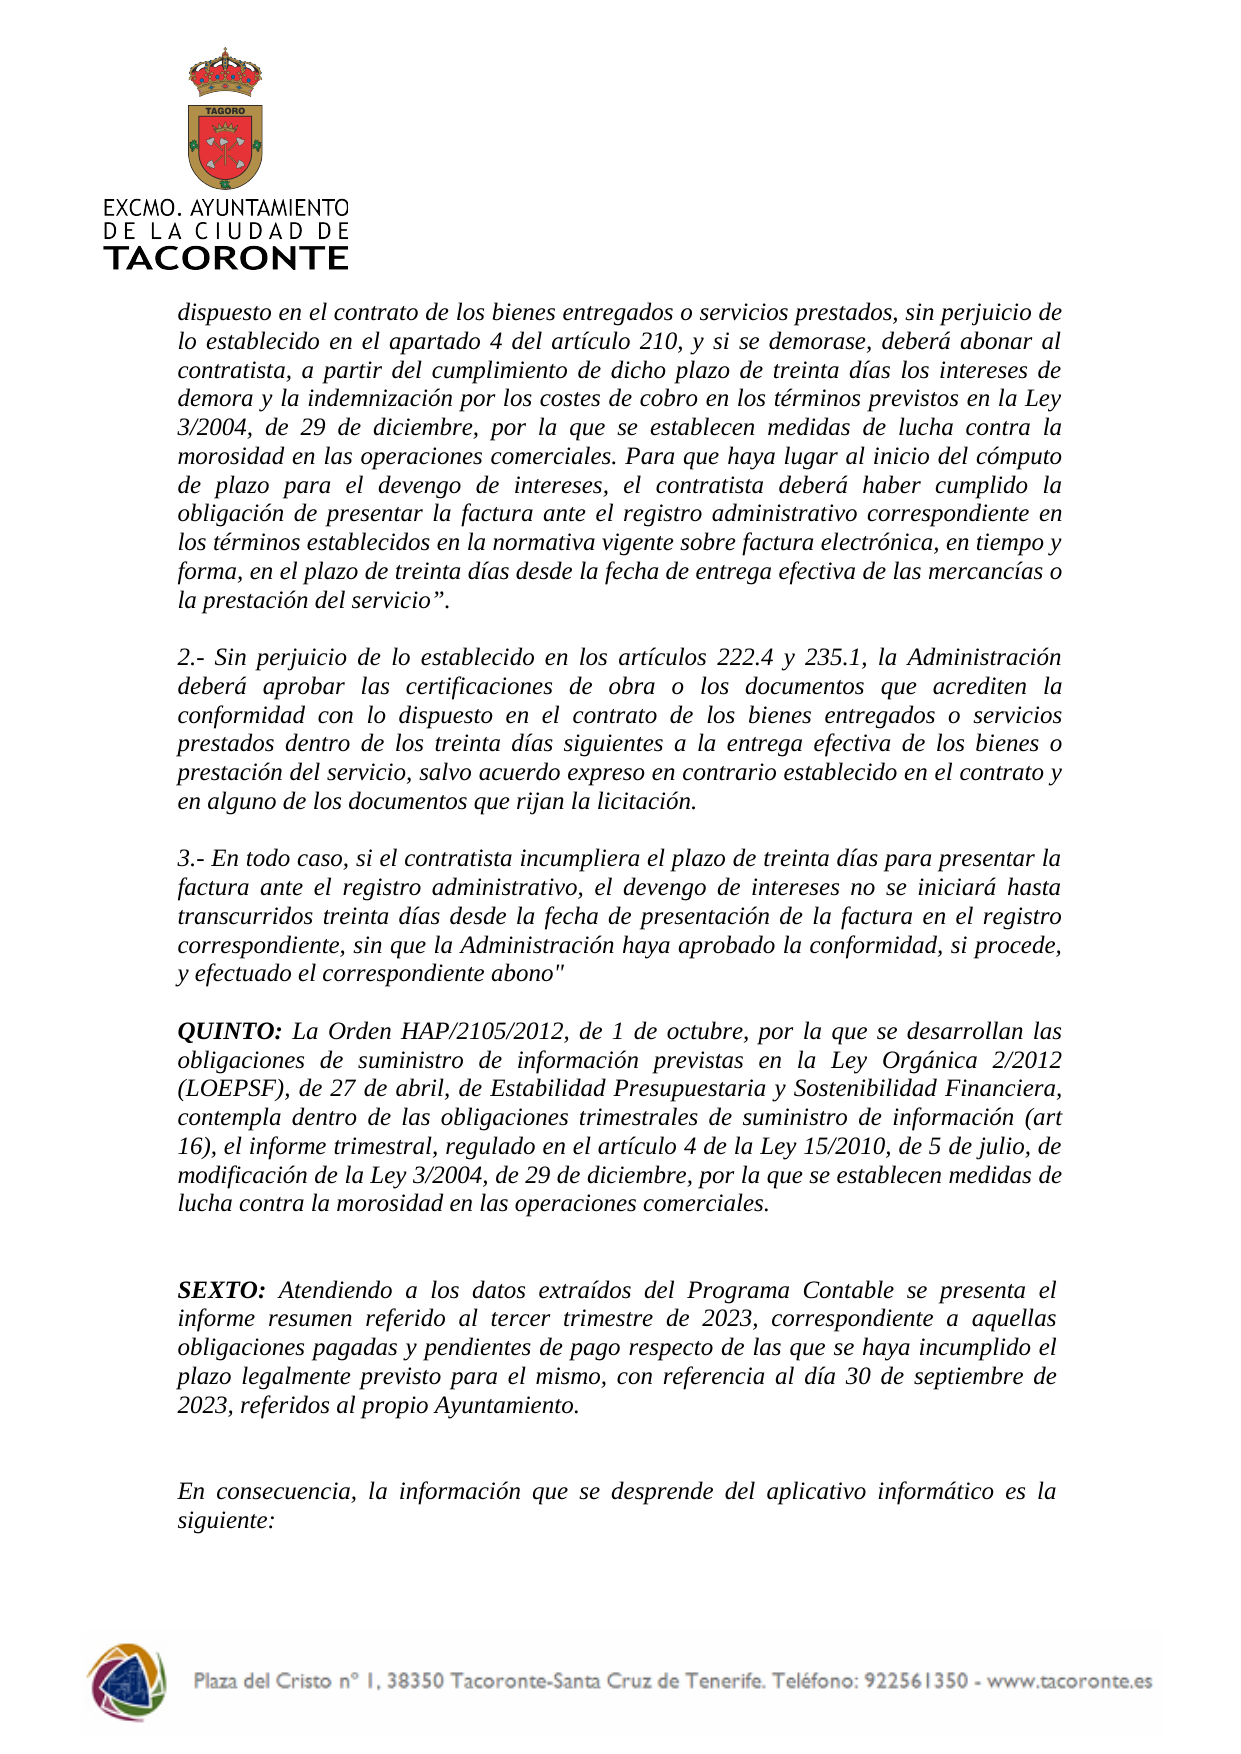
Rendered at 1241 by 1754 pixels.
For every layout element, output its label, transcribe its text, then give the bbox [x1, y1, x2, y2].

text QUINTO: La Orden HAP/2105/2012, de 1 de octubre, por la que se desarrollan las obligaciones de suministro de información previstas en la Ley Orgánica 2/2012 (LOEPSF), de 27 de abril, de Estabilidad Presupuestaria y Sostenibilidad Financiera, contempla dentro de las obligaciones trimestrales de suministro de información (art 16), el informe trimestral, regulado en el artículo 4 de la Ley 15/2010, de 5 de julio, de modificación de la Ley 3/2004, de 29 de diciembre, por la que se establecen medidas de lucha contra la morosidad en las operaciones comerciales. [177, 1016, 1063, 1217]
text dispuesto en el contrato de los bienes entregados o servicios prestados, sin perjuicio de lo establecido en el apartado 4 del artículo 210, y si se demorase, deberá abonar al contratista, a partir del cumplimiento de dicho plazo de treinta días los intereses de demora y la indemnización por los costes de cobro en los términos previstos en la Ley 3/2004, de 29 de diciembre, por la que se establecen medidas de lucha contra la morosidad en las operaciones comerciales. Para que haya lugar al inicio del cómputo de plazo para el devengo de intereses, el contratista deberá haber cumplido la obligación de presentar la factura ante el registro administrativo correspondiente en los términos establecidos en la normativa vigente sobre factura electrónica, en tiempo y forma, en el plazo de treinta días desde la fecha de entrega efectiva de las mercancías o la prestación del servicio”. [177, 297, 1063, 613]
picture [80, 1630, 1163, 1737]
text SEXTO: Atendiendo a los datos extraídos del Programa Contable se presenta el informe resumen referido al tercer trimestre de 2023, correspondiente a aquellas obligaciones pagadas y pendientes de pago respecto de las que se haya incumplido el plazo legalmente previsto para el mismo, con referencia al día 30 de septiembre de 2023, referidos al propio Ayuntamiento. [177, 1275, 1058, 1418]
picture [103, 47, 348, 270]
text En consecuencia, la información que se desprende del aplicativo informático es la siguiente: [177, 1476, 1058, 1533]
text 2.- Sin perjuicio de lo establecido en los artículos 222.4 y 235.1, la Administración deberá aprobar las certificaciones de obra o los documentos que acrediten la conformidad con lo dispuesto en el contrato de los bienes entregados o servicios prestados dentro de los treinta días siguientes a la entrega efectiva de los bienes o prestación del servicio, salvo acuerdo expreso en contrario establecido en el contrato y en alguno de los documentos que rijan la licitación. [177, 642, 1063, 815]
text 3.- En todo caso, si el contratista incumpliera el plazo de treinta días para presentar la factura ante el registro administrativo, el devengo de intereses no se iniciará hasta transcurridos treinta días desde la fecha de presentación de la factura en el registro correspondiente, sin que la Administración haya aprobado la conformidad, si procede, y efectuado el correspondiente abono" [177, 843, 1063, 987]
